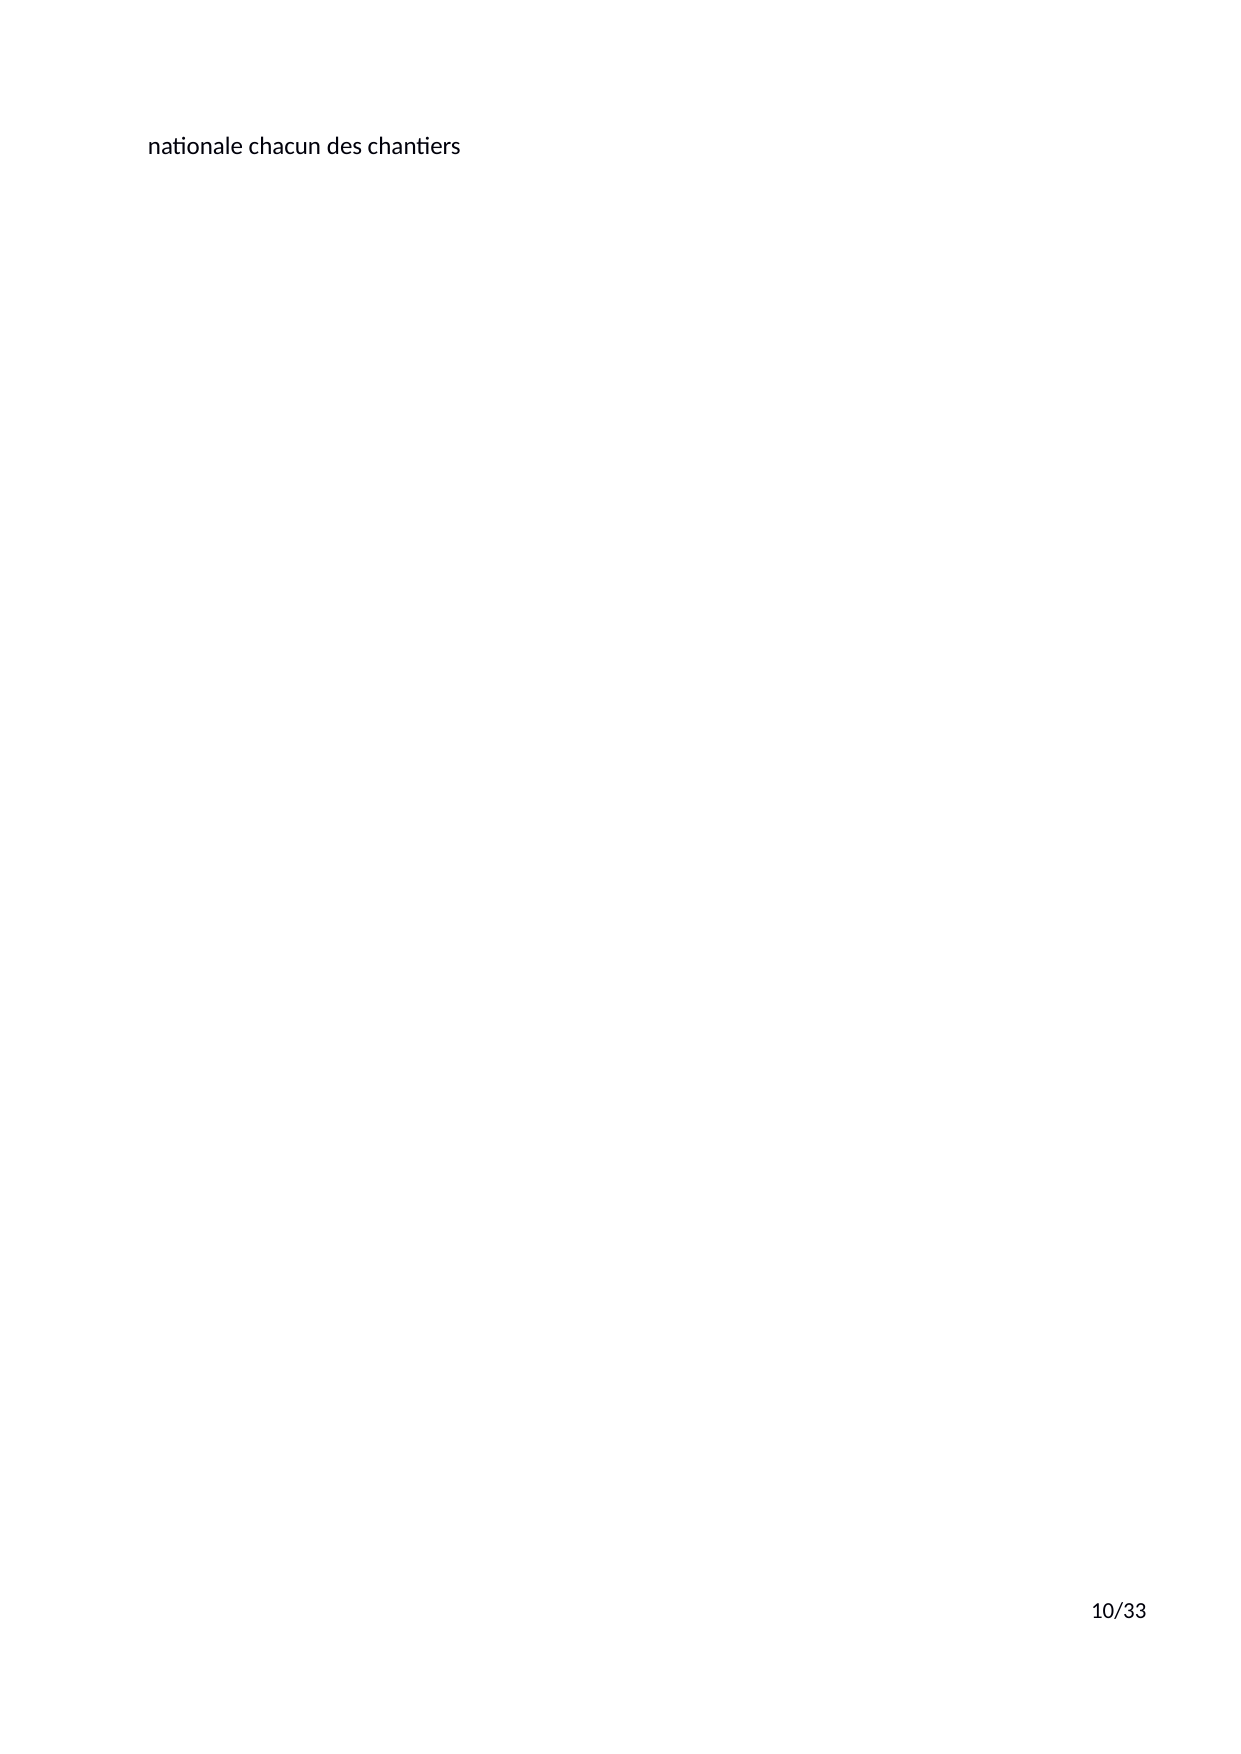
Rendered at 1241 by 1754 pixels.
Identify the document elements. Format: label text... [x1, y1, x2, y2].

text nationale chacun des chantiers [148, 130, 1146, 160]
